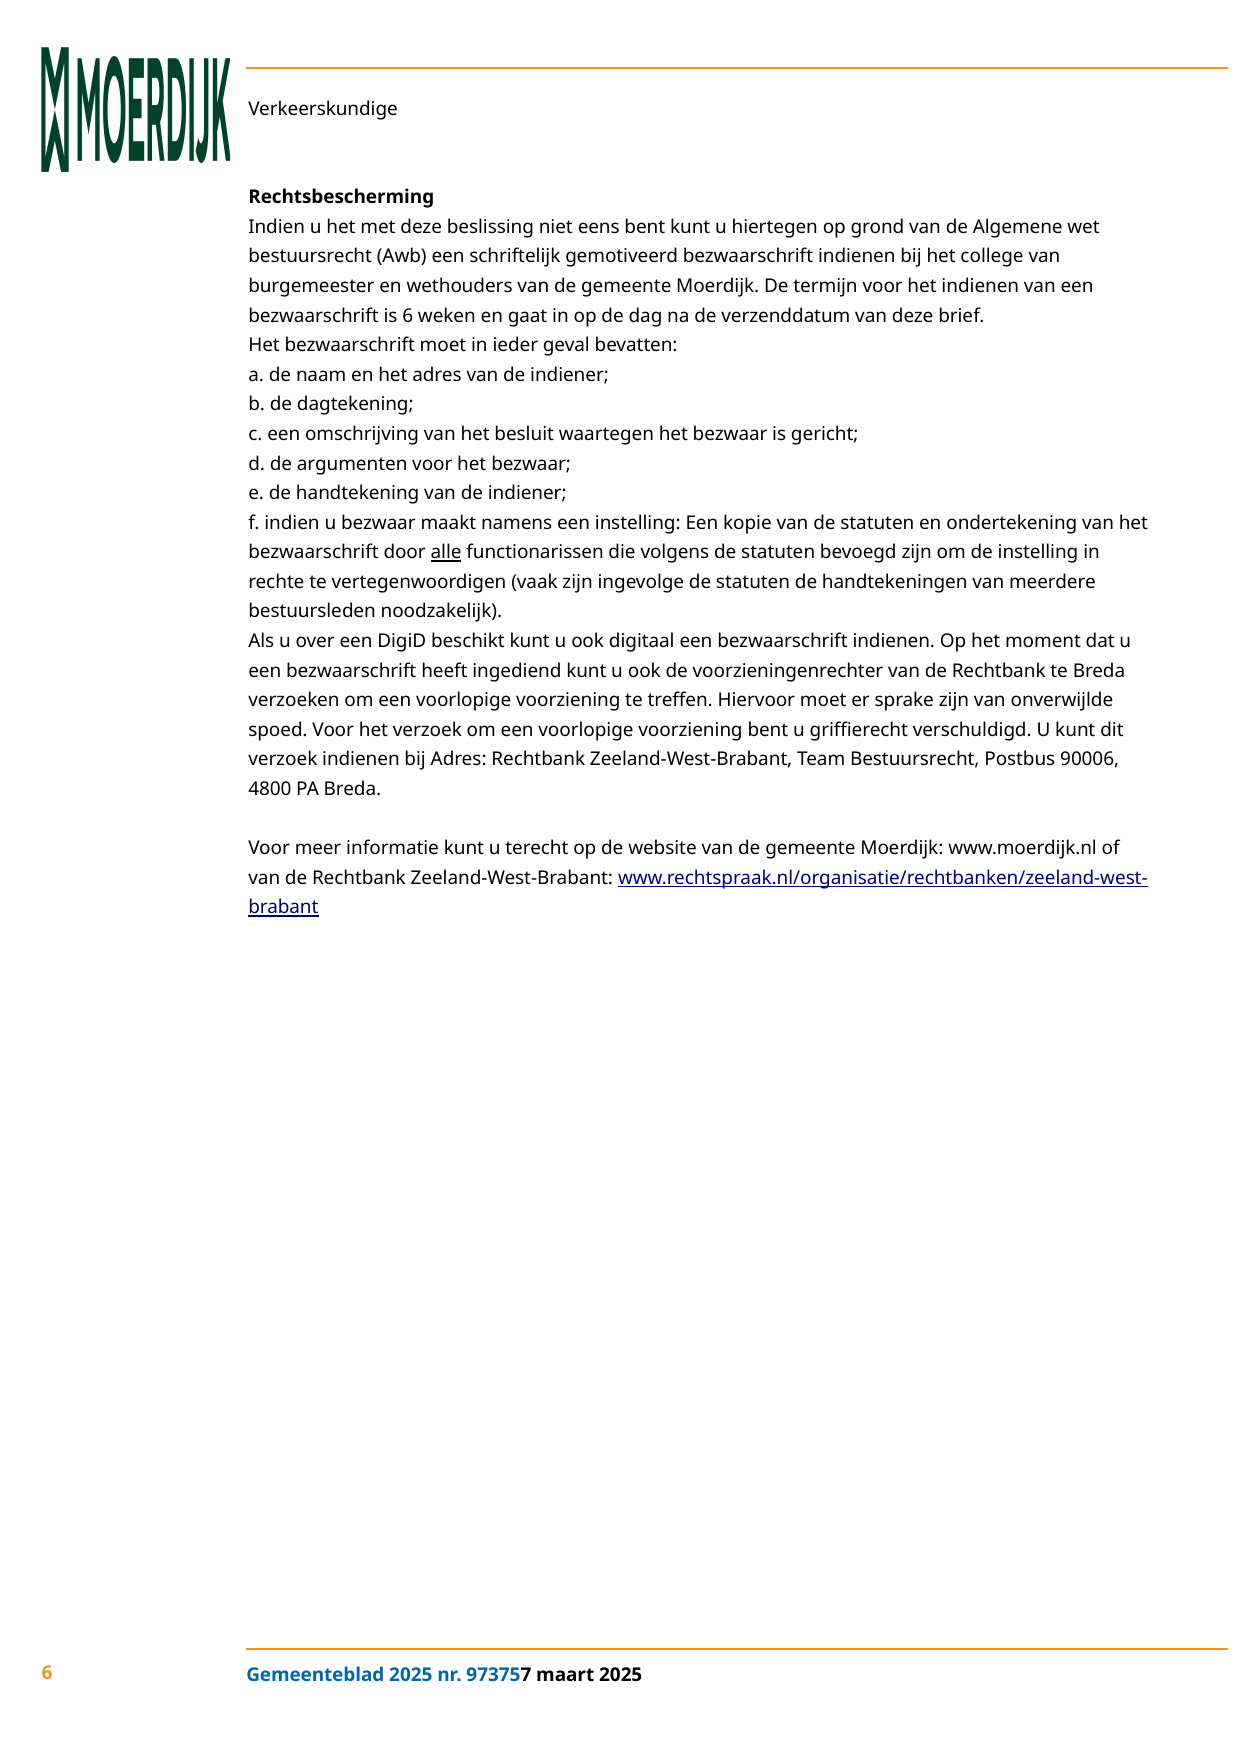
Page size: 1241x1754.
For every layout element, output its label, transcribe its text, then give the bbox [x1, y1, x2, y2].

text Verkeerskundige [248, 95, 1152, 121]
text e. de handtekening van de indiener; [248, 479, 1152, 505]
text a. de naam en het adres van de indiener; [248, 361, 1152, 387]
text Indien u het met deze beslissing niet eens bent kunt u hiertegen op grond van de Algemene wet bestuursrecht (Awb) een schriftelijk gemotiveerd bezwaarschrift indienen bij het college van burgemeester en wethouders van de gemeente Moerdijk. De termijn voor het indienen van een bezwaarschrift is 6 weken en gaat in op de dag na de verzenddatum van deze brief. [248, 213, 1152, 328]
picture [41, 47, 231, 172]
text Voor meer informatie kunt u terecht op de website van de gemeente Moerdijk: www.moerdijk.nl of van de Rechtbank Zeeland-West-Brabant: www.rechtspraak.nl/organisatie/rechtbanken/zeeland-west-brabant [248, 834, 1152, 919]
text b. de dagtekening; [248, 391, 1152, 416]
text f. indien u bezwaar maakt namens een instelling: Een kopie van de statuten en ondertekening van het bezwaarschrift door alle functionarissen die volgens de statuten bevoegd zijn om de instelling in rechte te vertegenwoordigen (vaak zijn ingevolge de statuten de handtekeningen van meerdere bestuursleden noodzakelijk). [248, 509, 1152, 623]
text Als u over een DigiD beschikt kunt u ook digitaal een bezwaarschrift indienen. Op het moment dat u een bezwaarschrift heeft ingediend kunt u ook de voorzieningenrechter van de Rechtbank te Breda verzoeken om een voorlopige voorziening te treffen. Hiervoor moet er sprake zijn van onverwijlde spoed. Voor het verzoek om een voorlopige voorziening bent u griffierecht verschuldigd. U kunt dit verzoek indienen bij Adres: Rechtbank Zeeland-West-Brabant, Team Bestuursrecht, Postbus 90006, 4800 PA Breda. [248, 627, 1152, 801]
text c. een omschrijving van het besluit waartegen het bezwaar is gericht; [248, 420, 1152, 446]
text d. de argumenten voor het bezwaar; [248, 450, 1152, 476]
text Rechtsbescherming [248, 183, 1152, 209]
text Het bezwaarschrift moet in ieder geval bevatten: [248, 331, 1152, 357]
